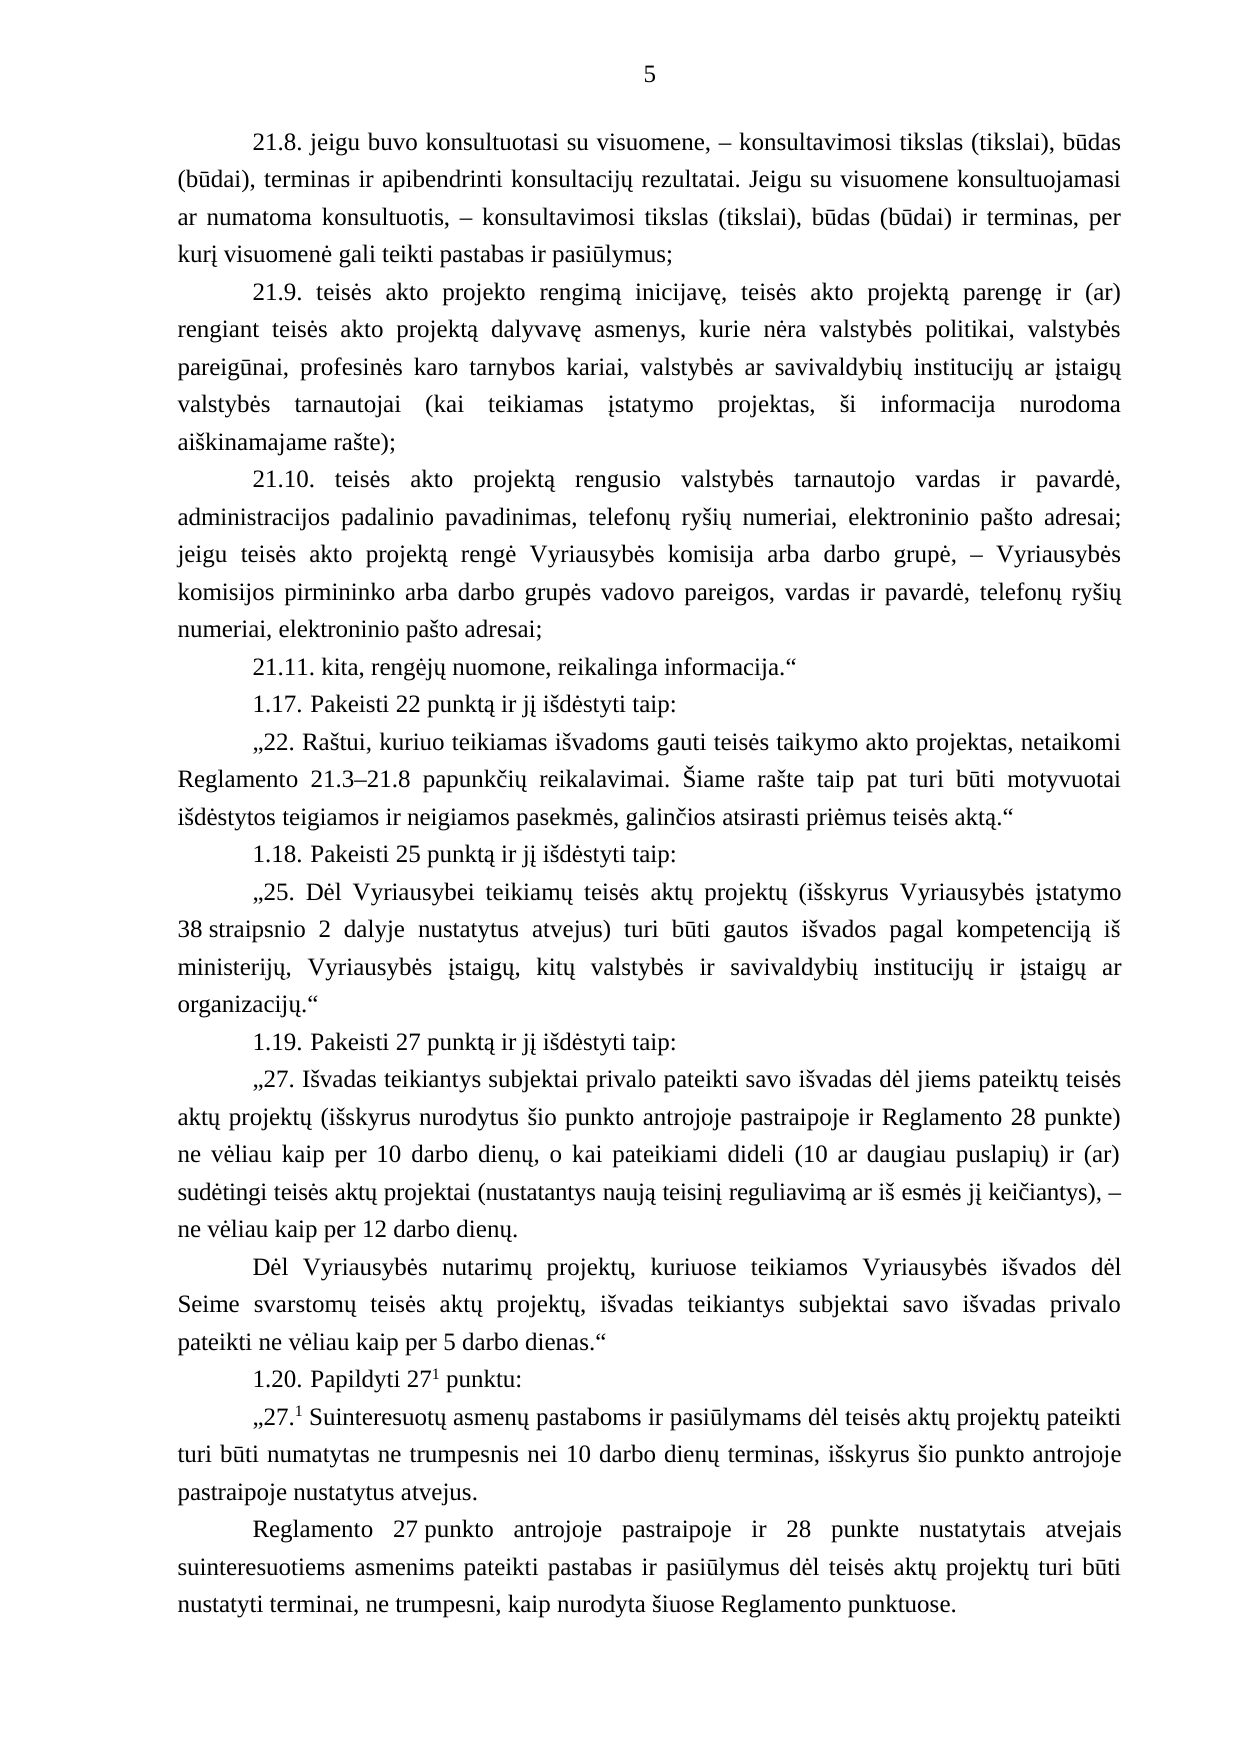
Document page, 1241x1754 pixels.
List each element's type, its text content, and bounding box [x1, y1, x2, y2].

text „22. Raštui, kuriuo teikiamas išvadoms gauti teisės taikymo akto projektas, netaikomi Reglamento 21.3–21.8 papunkčių reikalavimai. Šiame rašte taip pat turi būti motyvuotai išdėstytos teigiamos ir neigiamos pasekmės, galinčios atsirasti priėmus teisės aktą.“ [177, 718, 1122, 831]
text Reglamento 27 punkto antrojoje pastraipoje ir 28 punkte nustatytais atvejais suinteresuotiems asmenims pateikti pastabas ir pasiūlymus dėl teisės aktų projektų turi būti nustatyti terminai, ne trumpesni, kaip nurodyta šiuose Reglamento punktuose. [177, 1506, 1122, 1618]
text 21.8. jeigu buvo konsultuotasi su visuomene, – konsultavimosi tikslas (tikslai), būdas (būdai), terminas ir apibendrinti konsultacijų rezultatai. Jeigu su visuomene konsultuojamasi ar numatoma konsultuotis, – konsultavimosi tikslas (tikslai), būdas (būdai) ir terminas, per kurį visuomenė gali teikti pastabas ir pasiūlymus; [177, 118, 1122, 268]
text 1.17. Pakeisti 22 punktą ir jį išdėstyti taip: [177, 681, 1122, 718]
text 1.20. Papildyti 271 punktu: [177, 1356, 1122, 1393]
text 21.10. teisės akto projektą rengusio valstybės tarnautojo vardas ir pavardė, administracijos padalinio pavadinimas, telefonų ryšių numeriai, elektroninio pašto adresai; jeigu teisės akto projektą rengė Vyriausybės komisija arba darbo grupė, – Vyriausybės komisijos pirmininko arba darbo grupės vadovo pareigos, vardas ir pavardė, telefonų ryšių numeriai, elektroninio pašto adresai; [177, 456, 1122, 643]
text 1.19. Pakeisti 27 punktą ir jį išdėstyti taip: [177, 1018, 1122, 1056]
text „27.1 Suinteresuotų asmenų pastaboms ir pasiūlymams dėl teisės aktų projektų pateikti turi būti numatytas ne trumpesnis nei 10 darbo dienų terminas, išskyrus šio punkto antrojoje pastraipoje nustatytus atvejus. [177, 1393, 1122, 1506]
text „25. Dėl Vyriausybei teikiamų teisės aktų projektų (išskyrus Vyriausybės įstatymo 38 straipsnio 2 dalyje nustatytus atvejus) turi būti gautos išvados pagal kompetenciją iš ministerijų, Vyriausybės įstaigų, kitų valstybės ir savivaldybių institucijų ir įstaigų ar organizacijų.“ [177, 868, 1122, 1018]
text 1.18. Pakeisti 25 punktą ir jį išdėstyti taip: [177, 831, 1122, 868]
text 21.9. teisės akto projekto rengimą inicijavę, teisės akto projektą parengę ir (ar) rengiant teisės akto projektą dalyvavę asmenys, kurie nėra valstybės politikai, valstybės pareigūnai, profesinės karo tarnybos kariai, valstybės ar savivaldybių institucijų ar įstaigų valstybės tarnautojai (kai teikiamas įstatymo projektas, ši informacija nurodoma aiškinamajame rašte); [177, 268, 1122, 456]
text Dėl Vyriausybės nutarimų projektų, kuriuose teikiamos Vyriausybės išvados dėl Seime svarstomų teisės aktų projektų, išvadas teikiantys subjektai savo išvadas privalo pateikti ne vėliau kaip per 5 darbo dienas.“ [177, 1243, 1122, 1356]
text „27. Išvadas teikiantys subjektai privalo pateikti savo išvadas dėl jiems pateiktų teisės aktų projektų (išskyrus nurodytus šio punkto antrojoje pastraipoje ir Reglamento 28 punkte) ne vėliau kaip per 10 darbo dienų, o kai pateikiami dideli (10 ar daugiau puslapių) ir (ar) sudėtingi teisės aktų projektai (nustatantys naują teisinį reguliavimą ar iš esmės jį keičiantys), – ne vėliau kaip per 12 darbo dienų. [177, 1056, 1122, 1243]
text 21.11. kita, rengėjų nuomone, reikalinga informacija.“ [177, 643, 1122, 681]
